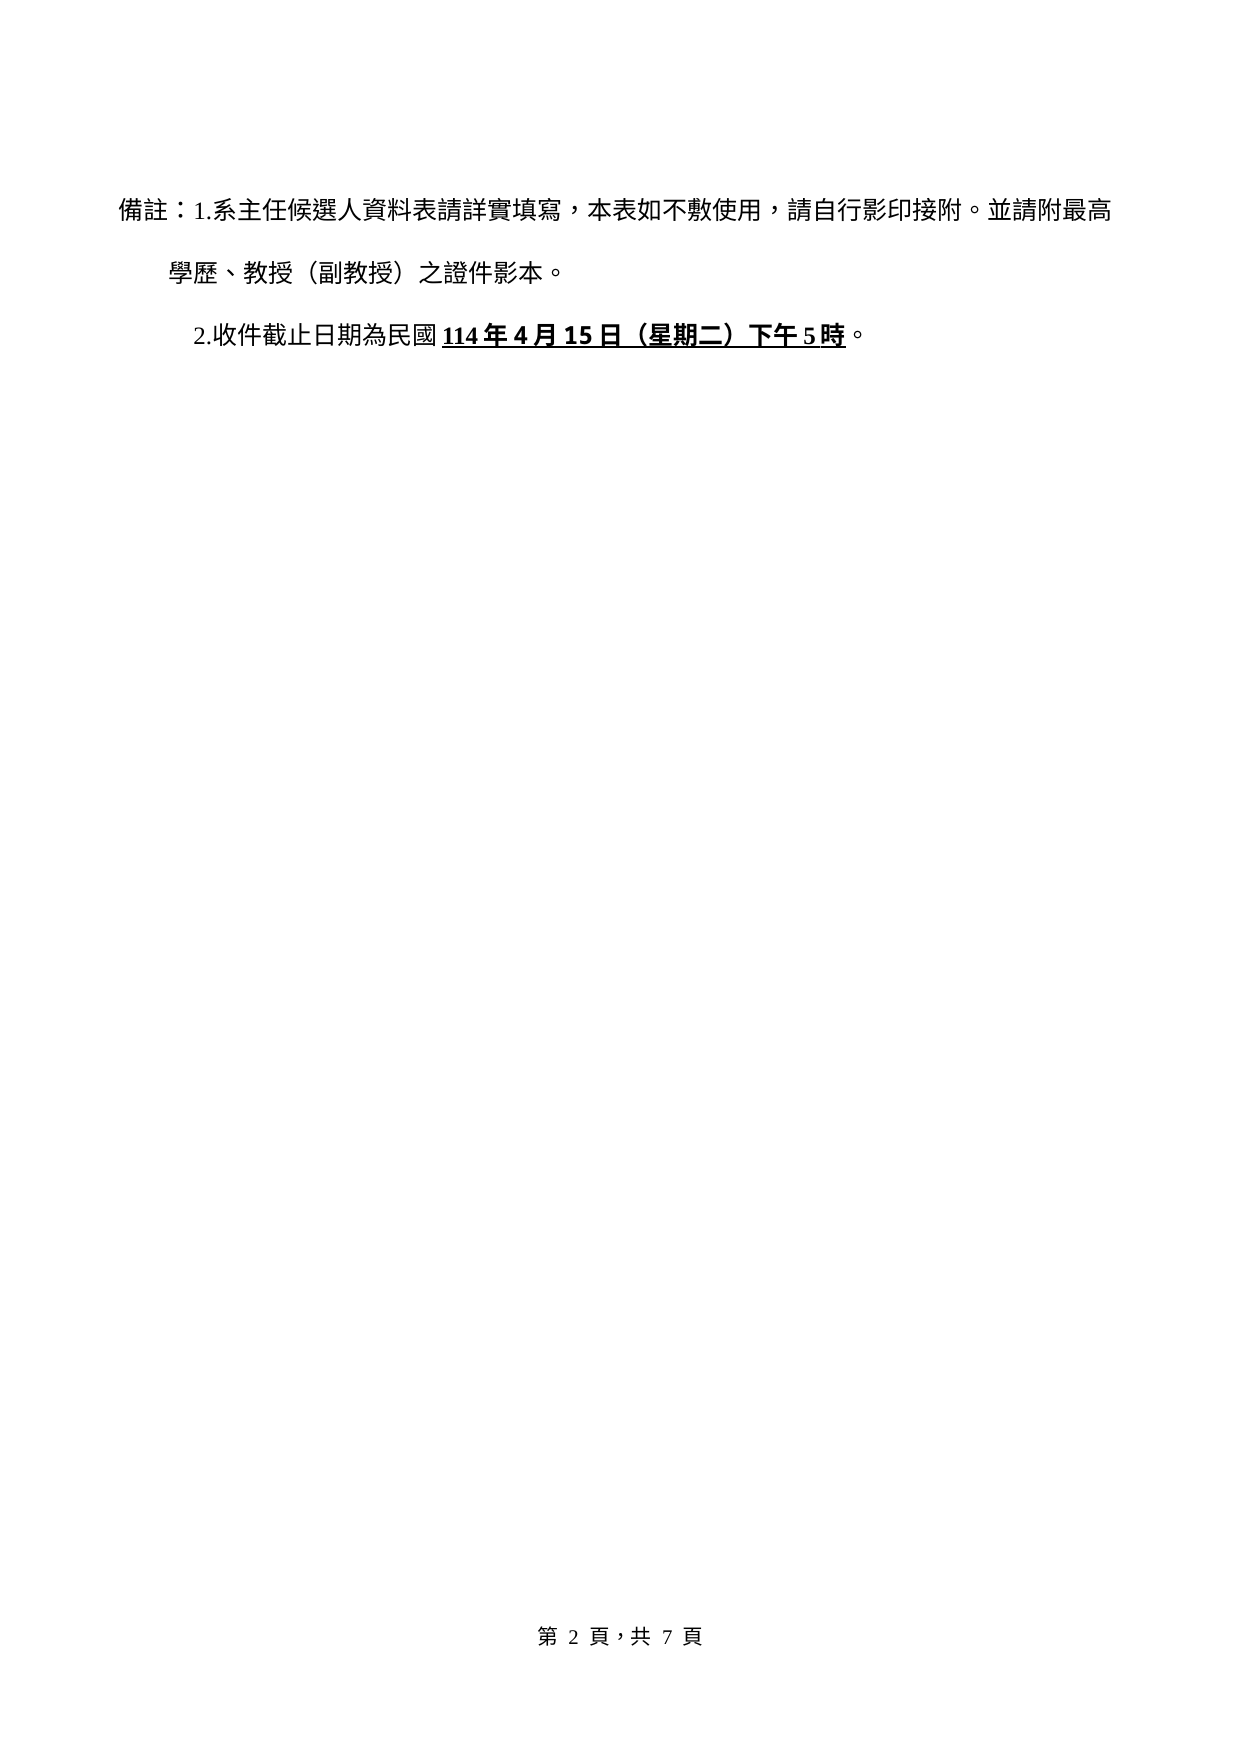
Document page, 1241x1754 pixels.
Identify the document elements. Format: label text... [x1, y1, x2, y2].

text 學歷、教授（副教授）之證件影本。 [118, 229, 1122, 292]
text 備註：1.系主任候選人資料表請詳實填寫，本表如不敷使用，請自行影印接附。並請附最高 [118, 167, 1122, 229]
text 2.收件截止日期為民國114年4月15日（星期二）下午5時。 [193, 292, 1122, 354]
